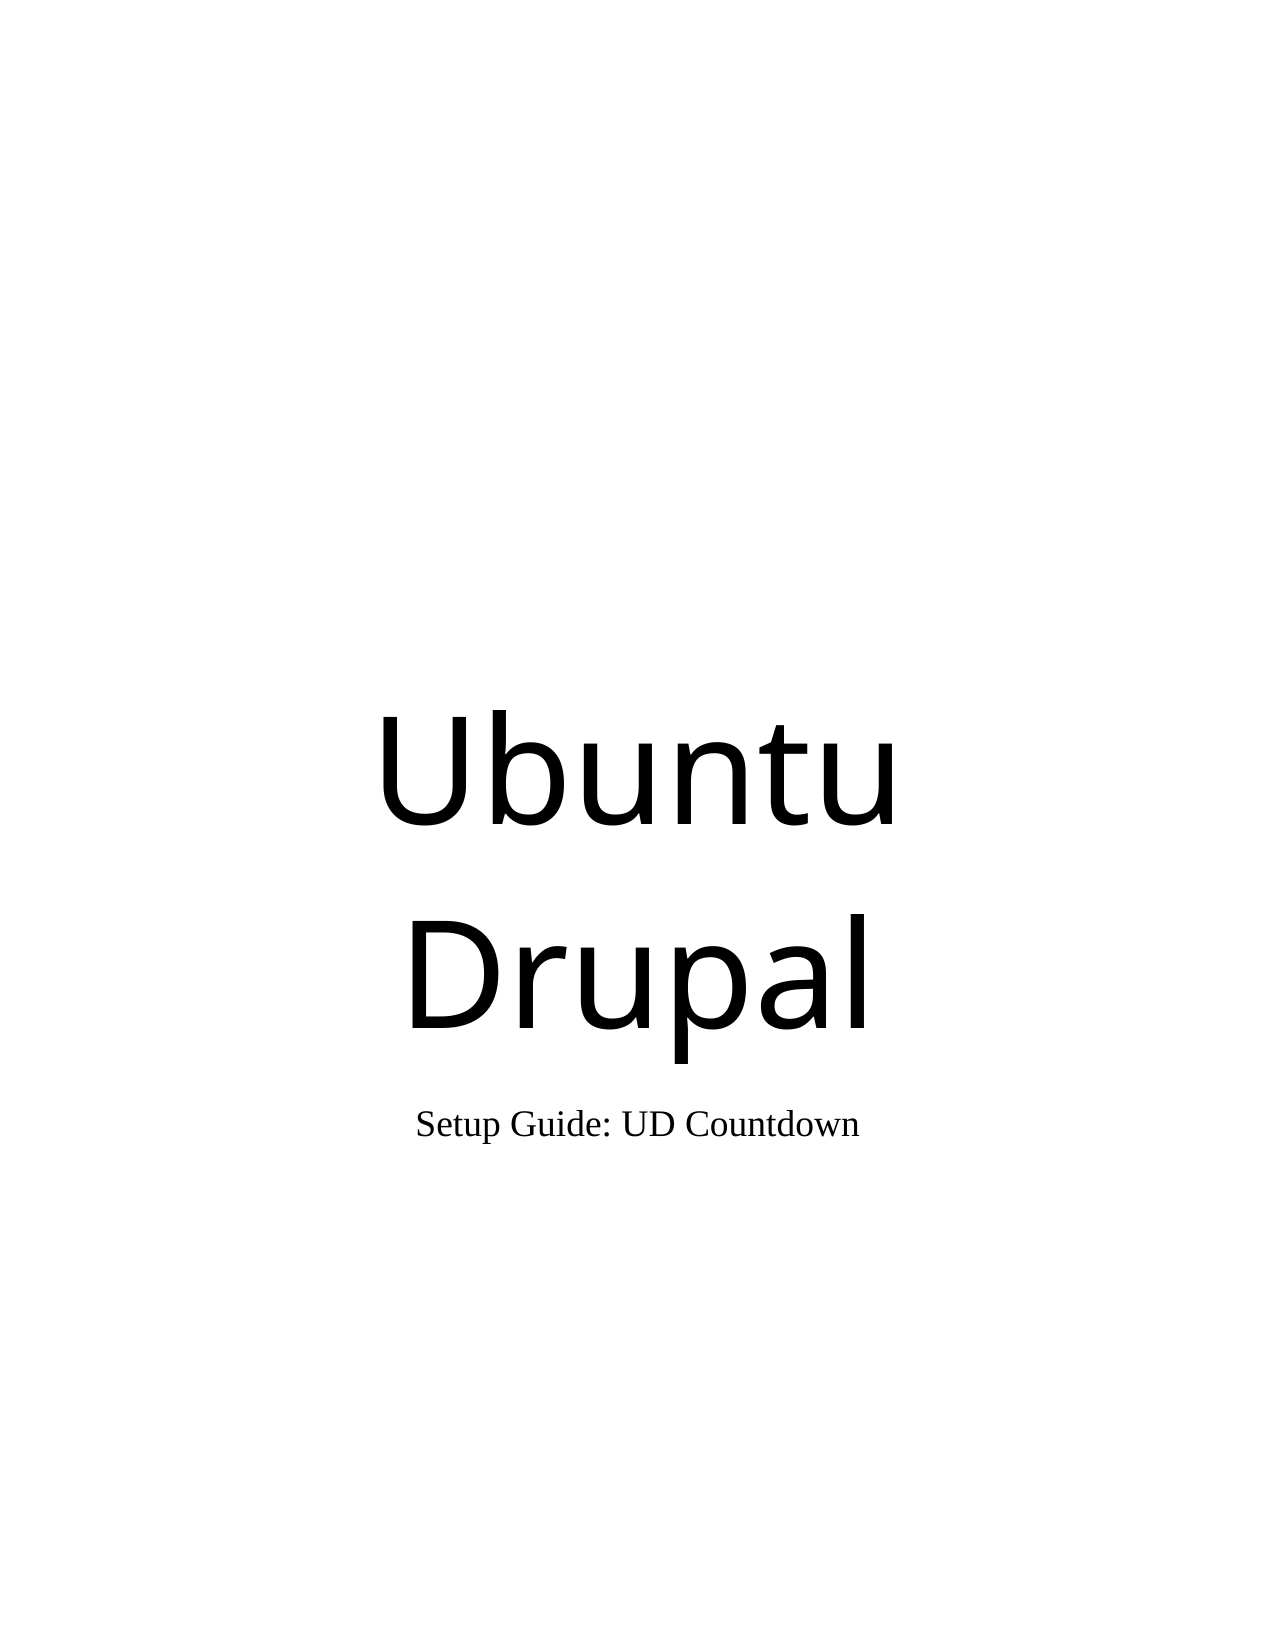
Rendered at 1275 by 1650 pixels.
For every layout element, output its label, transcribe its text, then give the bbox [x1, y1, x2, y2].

text Setup Guide: UD Countdown [118, 1102, 1157, 1145]
text Ubuntu Drupal [118, 664, 1157, 1073]
